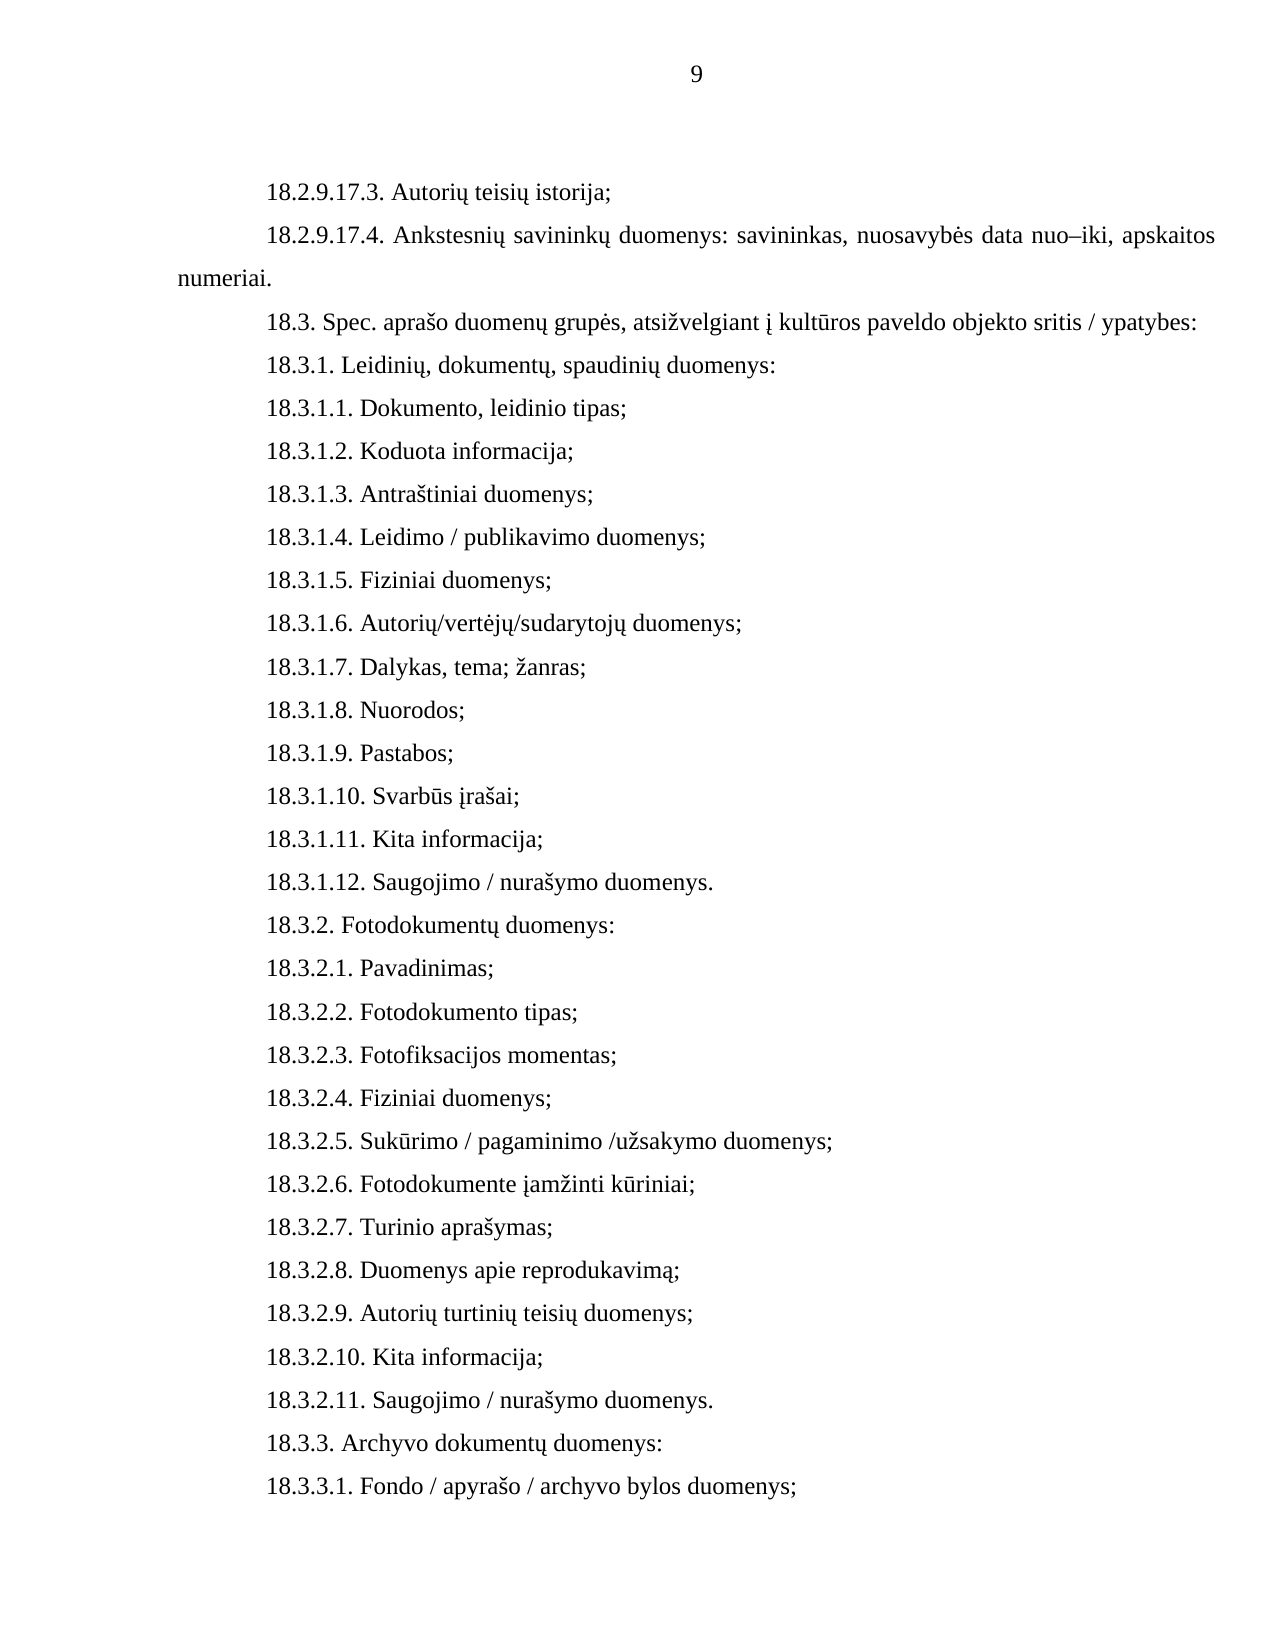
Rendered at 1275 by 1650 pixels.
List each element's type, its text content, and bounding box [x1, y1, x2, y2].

text 18.2.9.17.3. Autorių teisių istorija; [177, 177, 1216, 206]
text 18.3.1.11. Kita informacija; [177, 824, 1216, 853]
text 18.3.2.7. Turinio aprašymas; [177, 1212, 1216, 1241]
text 18.3.1.12. Saugojimo / nurašymo duomenys. [177, 867, 1216, 896]
text 18.3.2.8. Duomenys apie reprodukavimą; [177, 1255, 1216, 1284]
text 18.3.2.1. Pavadinimas; [177, 953, 1216, 982]
text 18.3.2.9. Autorių turtinių teisių duomenys; [177, 1298, 1216, 1327]
text 18.3.2.5. Sukūrimo / pagaminimo /užsakymo duomenys; [177, 1126, 1216, 1155]
text 18.3.2.11. Saugojimo / nurašymo duomenys. [177, 1385, 1216, 1413]
text 18.3. Spec. aprašo duomenų grupės, atsižvelgiant į kultūros paveldo objekto sritis / ypatybes: [177, 307, 1216, 335]
text 18.3.1.9. Pastabos; [177, 738, 1216, 767]
text 18.3.1.2. Koduota informacija; [177, 436, 1216, 465]
text 18.3.2.2. Fotodokumento tipas; [177, 997, 1216, 1025]
text 18.3.1.3. Antraštiniai duomenys; [177, 479, 1216, 508]
text 18.3.3. Archyvo dokumentų duomenys: [177, 1428, 1216, 1457]
text 18.3.1.7. Dalykas, tema; žanras; [177, 652, 1216, 680]
text 18.3.1.4. Leidimo / publikavimo duomenys; [177, 522, 1216, 551]
text 18.3.2.4. Fiziniai duomenys; [177, 1083, 1216, 1112]
text 18.3.1.10. Svarbūs įrašai; [177, 781, 1216, 810]
text 18.3.1. Leidinių, dokumentų, spaudinių duomenys: [177, 350, 1216, 378]
text 18.3.1.1. Dokumento, leidinio tipas; [177, 393, 1216, 422]
text 18.3.2. Fotodokumentų duomenys: [177, 910, 1216, 939]
text 18.3.2.10. Kita informacija; [177, 1342, 1216, 1370]
text 18.3.3.1. Fondo / apyrašo / archyvo bylos duomenys; [177, 1471, 1216, 1500]
text 18.3.1.5. Fiziniai duomenys; [177, 565, 1216, 594]
text 18.2.9.17.4. Ankstesnių savininkų duomenys: savininkas, nuosavybės data nuo–iki, apskaitos numeriai. [177, 220, 1216, 292]
text 18.3.1.6. Autorių/vertėjų/sudarytojų duomenys; [177, 608, 1216, 637]
text 18.3.2.6. Fotodokumente įamžinti kūriniai; [177, 1169, 1216, 1198]
text 18.3.1.8. Nuorodos; [177, 695, 1216, 723]
text 18.3.2.3. Fotofiksacijos momentas; [177, 1040, 1216, 1068]
